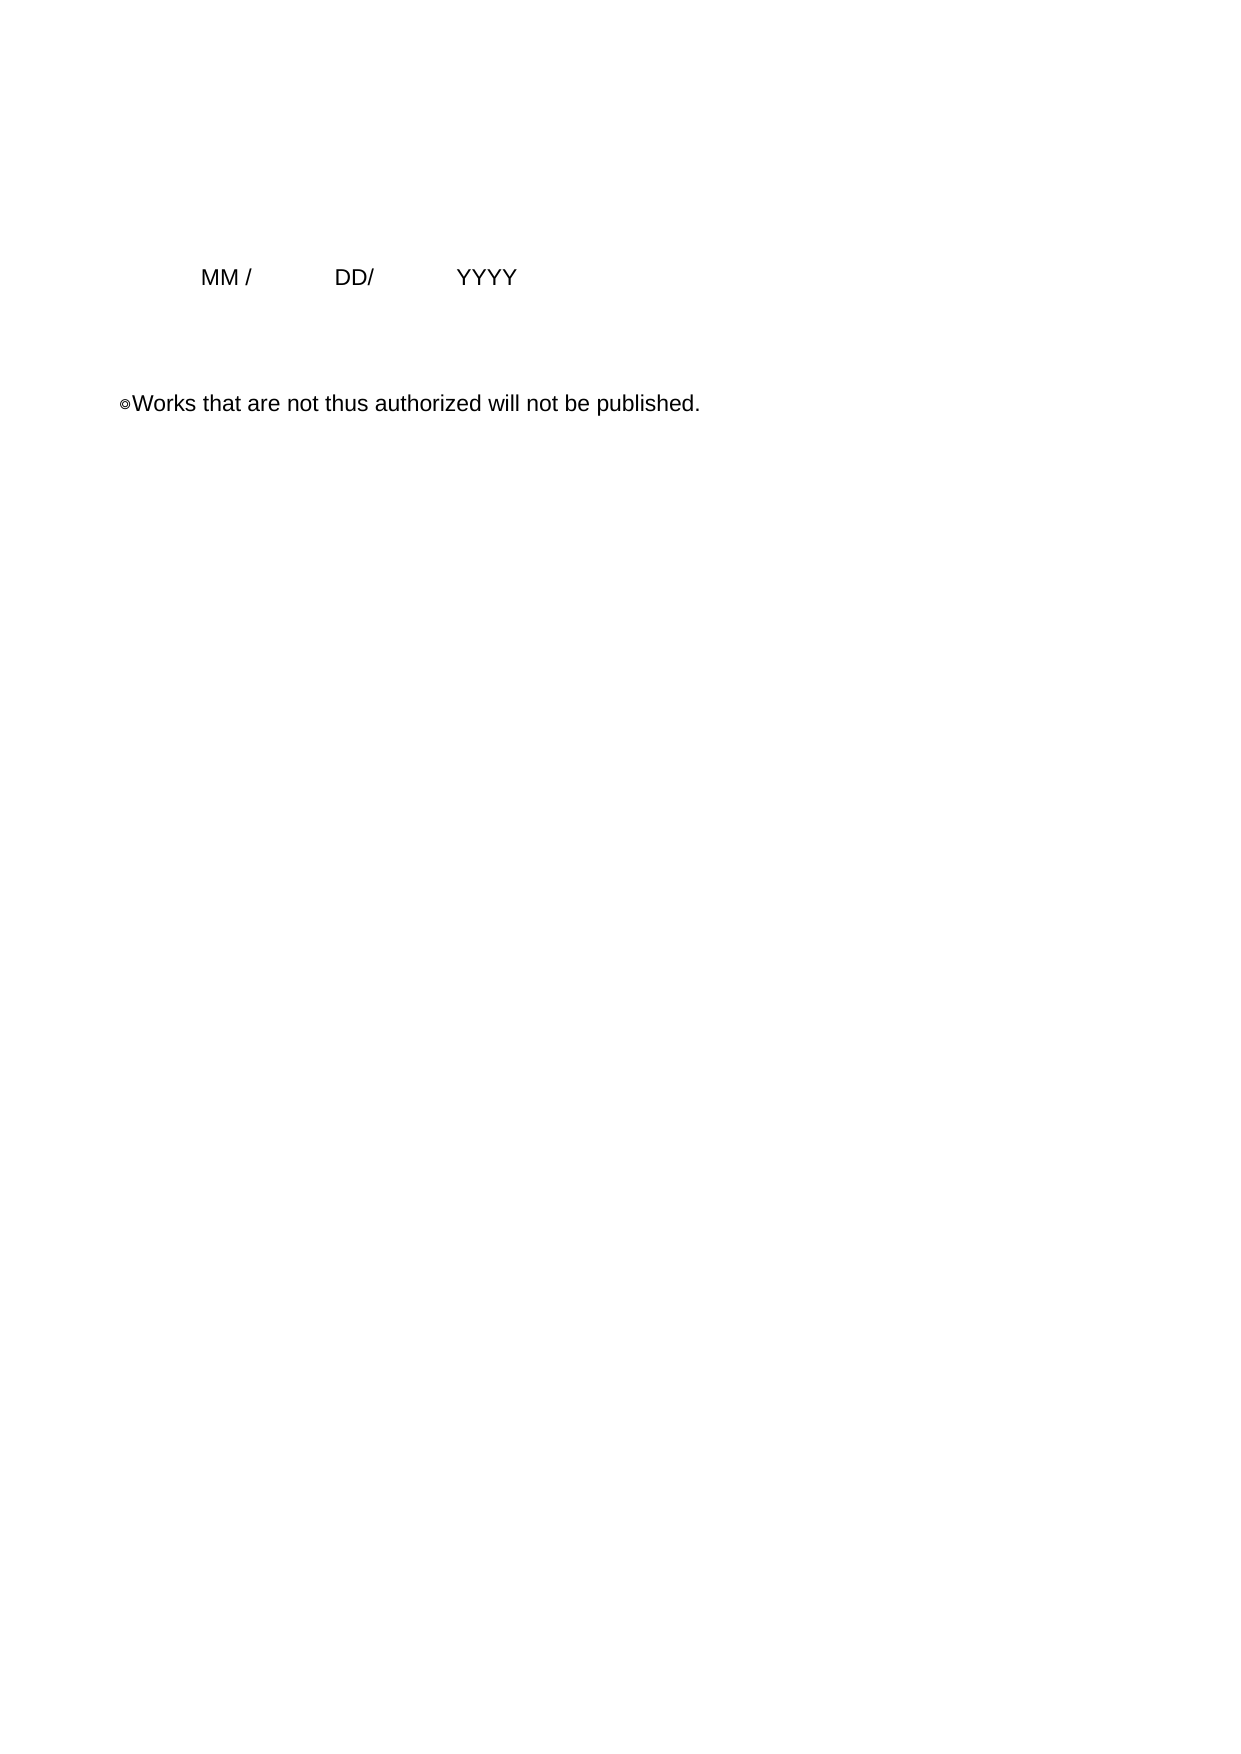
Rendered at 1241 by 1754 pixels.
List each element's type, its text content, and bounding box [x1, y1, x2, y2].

text MM / DD/ YYYY [118, 236, 1122, 298]
text ◎Works that are not thus authorized will not be published. [118, 361, 1122, 423]
